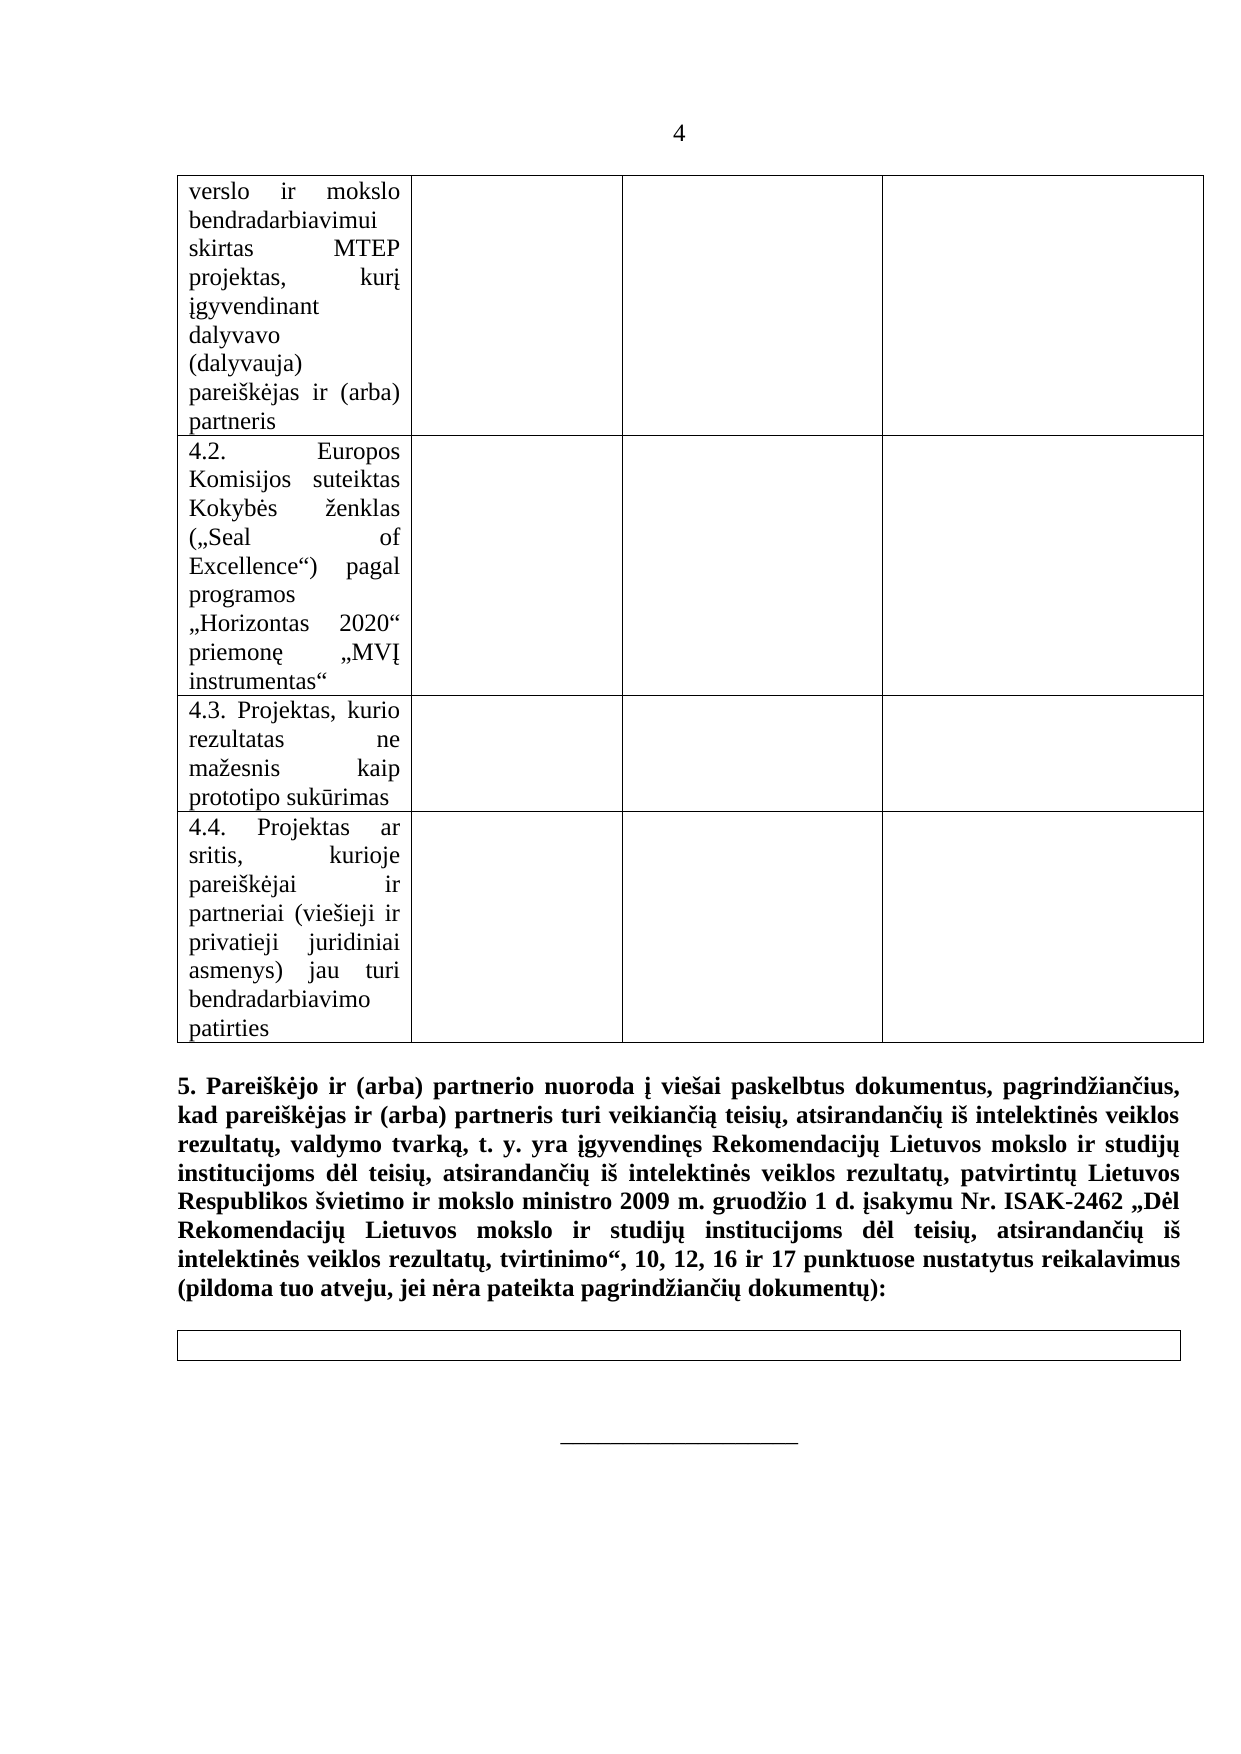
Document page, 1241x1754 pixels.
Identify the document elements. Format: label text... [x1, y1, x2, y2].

table_cell [412, 812, 622, 1042]
table_cell verslo ir mokslo bendradarbiavimui skirtas MTEP projektas, kurį įgyvendinant dalyvavo (dalyvauja) pareiškėjas ir (arba) partneris [178, 176, 411, 435]
table_cell 4.4. Projektas ar sritis, kurioje pareiškėjai ir partneriai (viešieji ir privatieji juridiniai asmenys) jau turi bendradarbiavimo patirties [178, 812, 411, 1042]
table_cell [623, 176, 882, 435]
text ___________________ [177, 1418, 1181, 1447]
table_cell [883, 176, 1203, 435]
table_cell [412, 176, 622, 435]
table_cell 4.2. Europos Komisijos suteiktas Kokybės ženklas („Seal of Excellence“) pagal programos „Horizontas 2020“ priemonę „MVĮ instrumentas“ [178, 436, 411, 694]
table_cell [883, 812, 1203, 1042]
table_cell [883, 696, 1203, 811]
table_cell 4.3. Projektas, kurio rezultatas ne mažesnis kaip prototipo sukūrimas [178, 696, 411, 811]
table_cell [412, 436, 622, 694]
table_cell [412, 696, 622, 811]
table_cell [623, 812, 882, 1042]
text 5. Pareiškėjo ir (arba) partnerio nuoroda į viešai paskelbtus dokumentus, pagrindžiančius, kad pareiškėjas ir (arba) partneris turi veikiančią teisių, atsirandančių iš intelektinės veiklos rezultatų, valdymo tvarką, t. y. yra įgyvendinęs Rekomendacijų Lietuvos mokslo ir studijų institucijoms dėl teisių, atsirandančių iš intelektinės veiklos rezultatų, patvirtintų Lietuvos Respublikos švietimo ir mokslo ministro 2009 m. gruodžio 1 d. įsakymu Nr. ISAK-2462 „Dėl Rekomendacijų Lietuvos mokslo ir studijų institucijoms dėl teisių, atsirandančių iš intelektinės veiklos rezultatų, tvirtinimo“, 10, 12, 16 ir 17 punktuose nustatytus reikalavimus (pildoma tuo atveju, jei nėra pateikta pagrindžiančių dokumentų): [177, 1071, 1181, 1301]
table_cell [623, 436, 882, 694]
table_cell [623, 696, 882, 811]
table_cell [883, 436, 1203, 694]
table_header [178, 1331, 1180, 1360]
